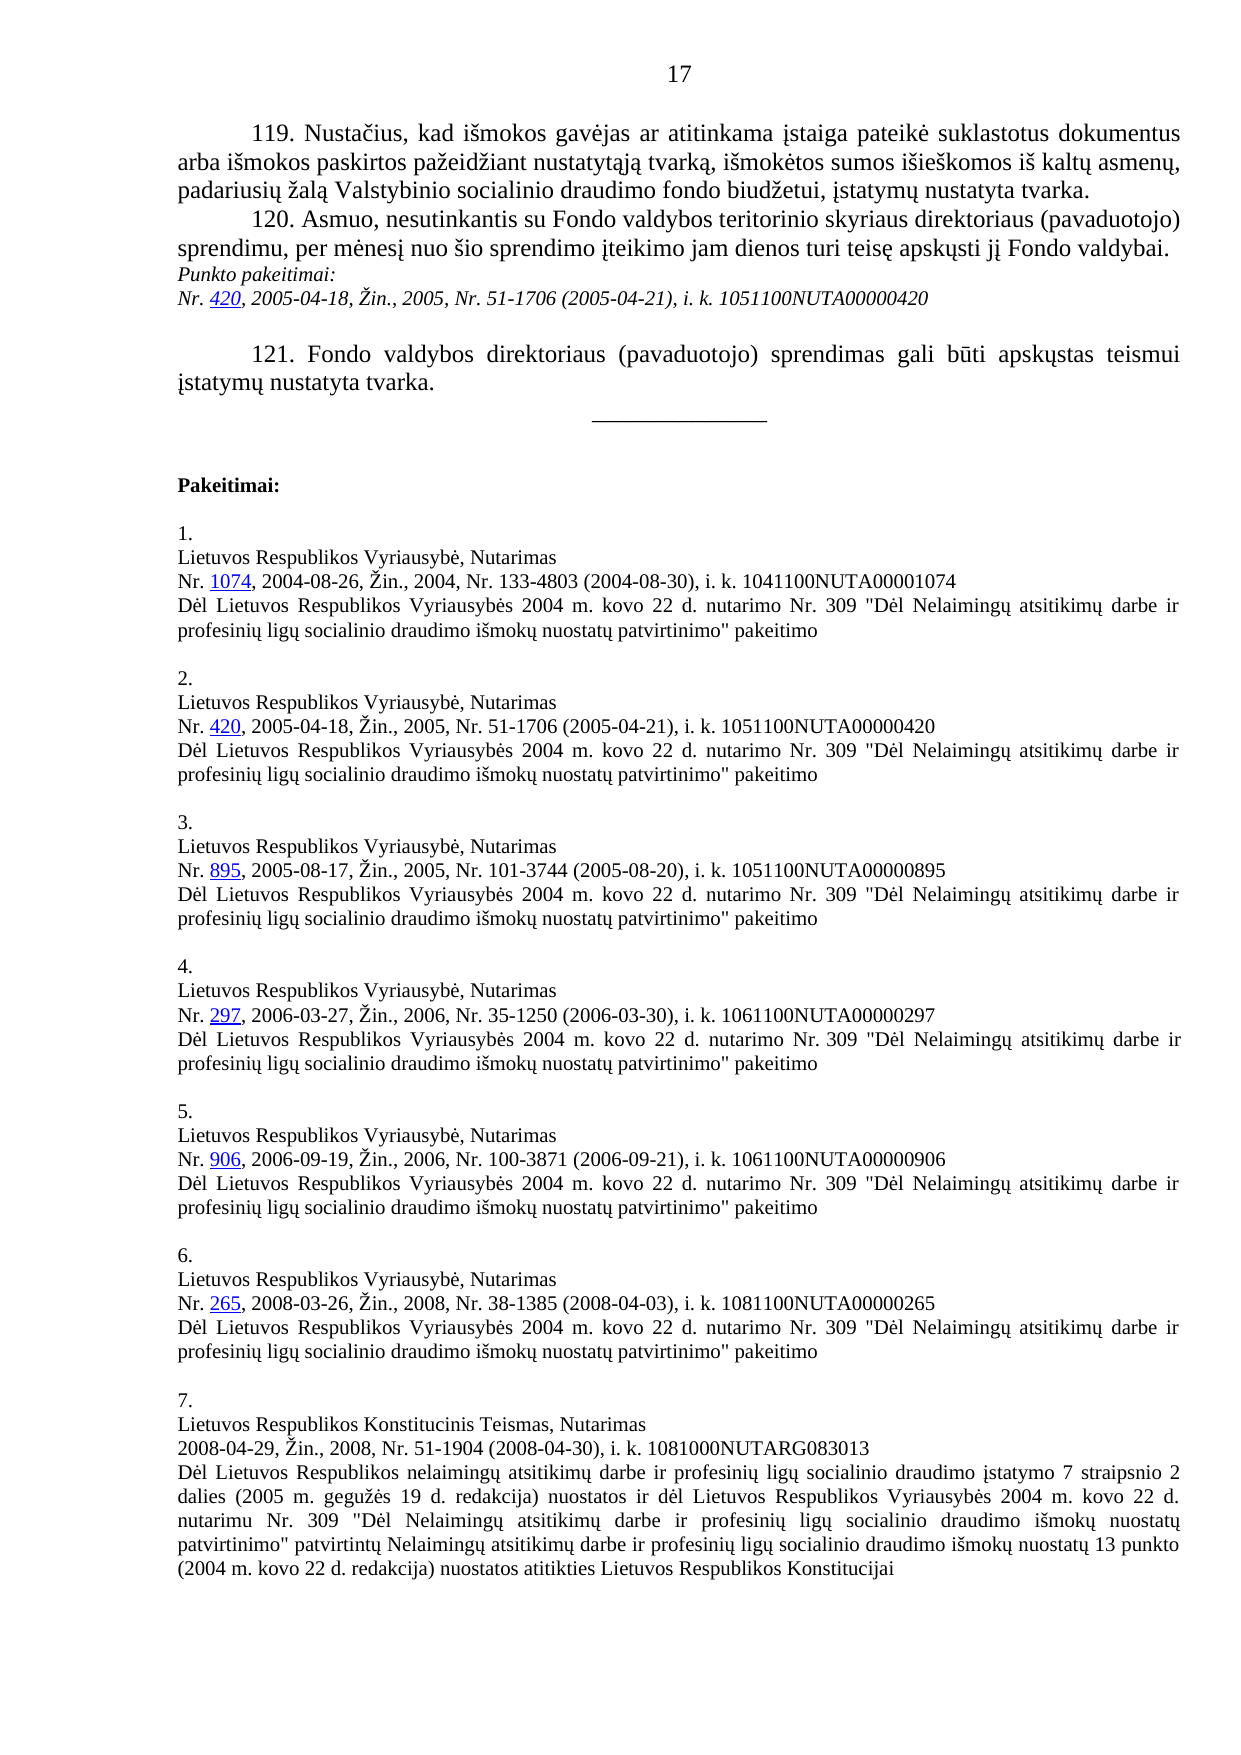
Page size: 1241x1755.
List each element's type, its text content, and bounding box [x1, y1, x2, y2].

text Nr. 420, 2005-04-18, Žin., 2005, Nr. 51-1706 (2005-04-21), i. k. 1051100NUTA00000420 [177, 714, 1181, 738]
text Lietuvos Respublikos Konstitucinis Teismas, Nutarimas [177, 1412, 1181, 1436]
text Nr. 895, 2005-08-17, Žin., 2005, Nr. 101-3744 (2005-08-20), i. k. 1051100NUTA00000895 [177, 858, 1181, 882]
text Lietuvos Respublikos Vyriausybė, Nutarimas [177, 545, 1181, 569]
text 4. [177, 954, 1181, 978]
text Nr. 297, 2006-03-27, Žin., 2006, Nr. 35-1250 (2006-03-30), i. k. 1061100NUTA00000297 [177, 1002, 1181, 1027]
text 2008-04-29, Žin., 2008, Nr. 51-1904 (2008-04-30), i. k. 1081000NUTARG083013 [177, 1436, 1181, 1460]
text Lietuvos Respublikos Vyriausybė, Nutarimas [177, 690, 1181, 714]
text Dėl Lietuvos Respublikos Vyriausybės 2004 m. kovo 22 d. nutarimo Nr. 309 "Dėl Nelaimingų atsitikimų darbe ir profesinių ligų socialinio draudimo išmokų nuostatų patvirtinimo" pakeitimo [177, 593, 1181, 642]
text 121. Fondo valdybos direktoriaus (pavaduotojo) sprendimas gali būti apskųstas teismui įstatymų nustatyta tvarka. [177, 339, 1181, 396]
text Lietuvos Respublikos Vyriausybė, Nutarimas [177, 1123, 1181, 1147]
text Dėl Lietuvos Respublikos nelaimingų atsitikimų darbe ir profesinių ligų socialinio draudimo įstatymo 7 straipsnio 2 dalies (2005 m. gegužės 19 d. redakcija) nuostatos ir dėl Lietuvos Respublikos Vyriausybės 2004 m. kovo 22 d. nutarimu Nr. 309 "Dėl Nelaimingų atsitikimų darbe ir profesinių ligų socialinio draudimo išmokų nuostatų patvirtinimo" patvirtintų Nelaimingų atsitikimų darbe ir profesinių ligų socialinio draudimo išmokų nuostatų 13 punkto (2004 m. kovo 22 d. redakcija) nuostatos atitikties Lietuvos Respublikos Konstitucijai [177, 1460, 1181, 1580]
text Nr. 906, 2006-09-19, Žin., 2006, Nr. 100-3871 (2006-09-21), i. k. 1061100NUTA00000906 [177, 1147, 1181, 1171]
text Lietuvos Respublikos Vyriausybė, Nutarimas [177, 1267, 1181, 1291]
text 119. Nustačius, kad išmokos gavėjas ar atitinkama įstaiga pateikė suklastotus dokumentus arba išmokos paskirtos pažeidžiant nustatytąją tvarką, išmokėtos sumos išieškomos iš kaltų asmenų, padariusių žalą Valstybinio socialinio draudimo fondo biudžetui, įstatymų nustatyta tvarka. [177, 118, 1181, 204]
text Nr. 1074, 2004-08-26, Žin., 2004, Nr. 133-4803 (2004-08-30), i. k. 1041100NUTA00001074 [177, 569, 1181, 593]
text Punkto pakeitimai: [177, 262, 1181, 286]
text Dėl Lietuvos Respublikos Vyriausybės 2004 m. kovo 22 d. nutarimo Nr. 309 "Dėl Nelaimingų atsitikimų darbe ir profesinių ligų socialinio draudimo išmokų nuostatų patvirtinimo" pakeitimo [177, 882, 1181, 930]
text 120. Asmuo, nesutinkantis su Fondo valdybos teritorinio skyriaus direktoriaus (pavaduotojo) sprendimu, per mėnesį nuo šio sprendimo įteikimo jam dienos turi teisę apskųsti jį Fondo valdybai. [177, 204, 1181, 262]
text Pakeitimai: [177, 473, 1181, 497]
text Dėl Lietuvos Respublikos Vyriausybės 2004 m. kovo 22 d. nutarimo Nr. 309 "Dėl Nelaimingų atsitikimų darbe ir profesinių ligų socialinio draudimo išmokų nuostatų patvirtinimo" pakeitimo [177, 1027, 1181, 1075]
text Dėl Lietuvos Respublikos Vyriausybės 2004 m. kovo 22 d. nutarimo Nr. 309 "Dėl Nelaimingų atsitikimų darbe ir profesinių ligų socialinio draudimo išmokų nuostatų patvirtinimo" pakeitimo [177, 738, 1181, 786]
text Nr. 420, 2005-04-18, Žin., 2005, Nr. 51-1706 (2005-04-21), i. k. 1051100NUTA00000420 [177, 286, 1181, 310]
text 2. [177, 666, 1181, 690]
text 6. [177, 1243, 1181, 1267]
text Dėl Lietuvos Respublikos Vyriausybės 2004 m. kovo 22 d. nutarimo Nr. 309 "Dėl Nelaimingų atsitikimų darbe ir profesinių ligų socialinio draudimo išmokų nuostatų patvirtinimo" pakeitimo [177, 1315, 1181, 1363]
text Lietuvos Respublikos Vyriausybė, Nutarimas [177, 834, 1181, 858]
text Dėl Lietuvos Respublikos Vyriausybės 2004 m. kovo 22 d. nutarimo Nr. 309 "Dėl Nelaimingų atsitikimų darbe ir profesinių ligų socialinio draudimo išmokų nuostatų patvirtinimo" pakeitimo [177, 1171, 1181, 1219]
text ______________ [177, 396, 1181, 425]
text Lietuvos Respublikos Vyriausybė, Nutarimas [177, 978, 1181, 1002]
text 1. [177, 521, 1181, 545]
text 7. [177, 1387, 1181, 1412]
text Nr. 265, 2008-03-26, Žin., 2008, Nr. 38-1385 (2008-04-03), i. k. 1081100NUTA00000265 [177, 1291, 1181, 1315]
text 5. [177, 1099, 1181, 1123]
text 3. [177, 810, 1181, 834]
